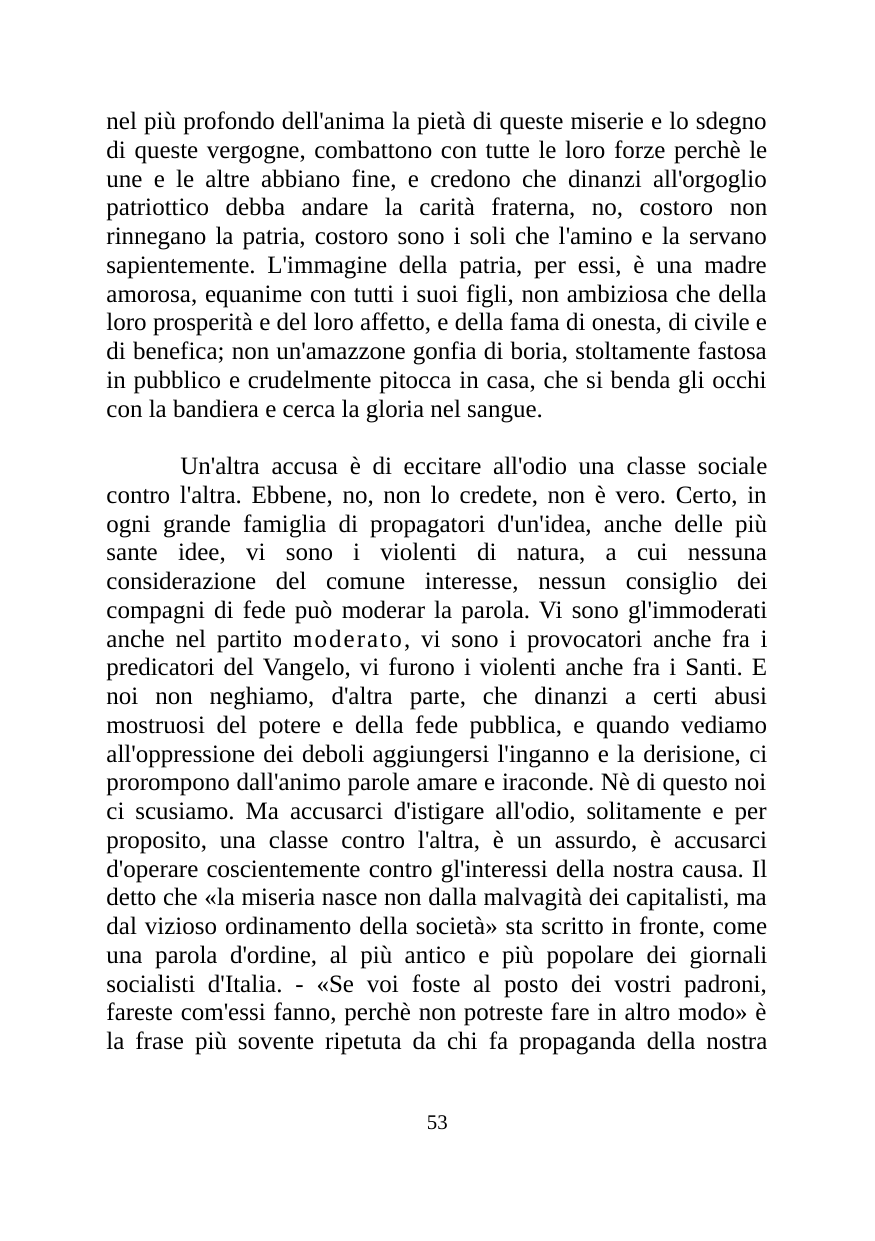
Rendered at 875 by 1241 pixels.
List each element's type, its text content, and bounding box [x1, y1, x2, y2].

text Un'altra accusa è di eccitare all'odio una classe sociale contro l'altra. Ebbene, no, non lo credete, non è vero. Certo, in ogni grande famiglia di propagatori d'un'idea, anche delle più sante idee, vi sono i violenti di natura, a cui nessuna considerazione del comune interesse, nessun consiglio dei compagni di fede può moderar la parola. Vi sono gl'immoderati anche nel partito moderato, vi sono i provocatori anche fra i predicatori del Vangelo, vi furono i violenti anche fra i Santi. E noi non neghiamo, d'altra parte, che dinanzi a certi abusi mostruosi del potere e della fede pubblica, e quando vediamo all'oppressione dei deboli aggiungersi l'inganno e la derisione, ci prorompono dall'animo parole amare e iraconde. Nè di questo noi ci scusiamo. Ma accusarci d'istigare all'odio, solitamente e per proposito, una classe contro l'altra, è un assurdo, è accusarci d'operare coscientemente contro gl'interessi della nostra causa. Il detto che «la miseria nasce non dalla malvagità dei capitalisti, ma dal vizioso ordinamento della società» sta scritto in fronte, come una parola d'ordine, al più antico e più popolare dei giornali socialisti d'Italia. - «Se voi foste al posto dei vostri padroni, fareste com'essi fanno, perchè non potreste fare in altro modo» è la frase più sovente ripetuta da chi fa propaganda della nostra [106, 451, 768, 1055]
text nel più profondo dell'anima la pietà di queste miserie e lo sdegno di queste vergogne, combattono con tutte le loro forze perchè le une e le altre abbiano fine, e credono che dinanzi all'orgoglio patriottico debba andare la carità fraterna, no, costoro non rinnegano la patria, costoro sono i soli che l'amino e la servano sapientemente. L'immagine della patria, per essi, è una madre amorosa, equanime con tutti i suoi figli, non ambiziosa che della loro prosperità e del loro affetto, e della fama di onesta, di civile e di benefica; non un'amazzone gonfia di boria, stoltamente fastosa in pubblico e crudelmente pitocca in casa, che si benda gli occhi con la bandiera e cerca la gloria nel sangue. [106, 106, 768, 422]
